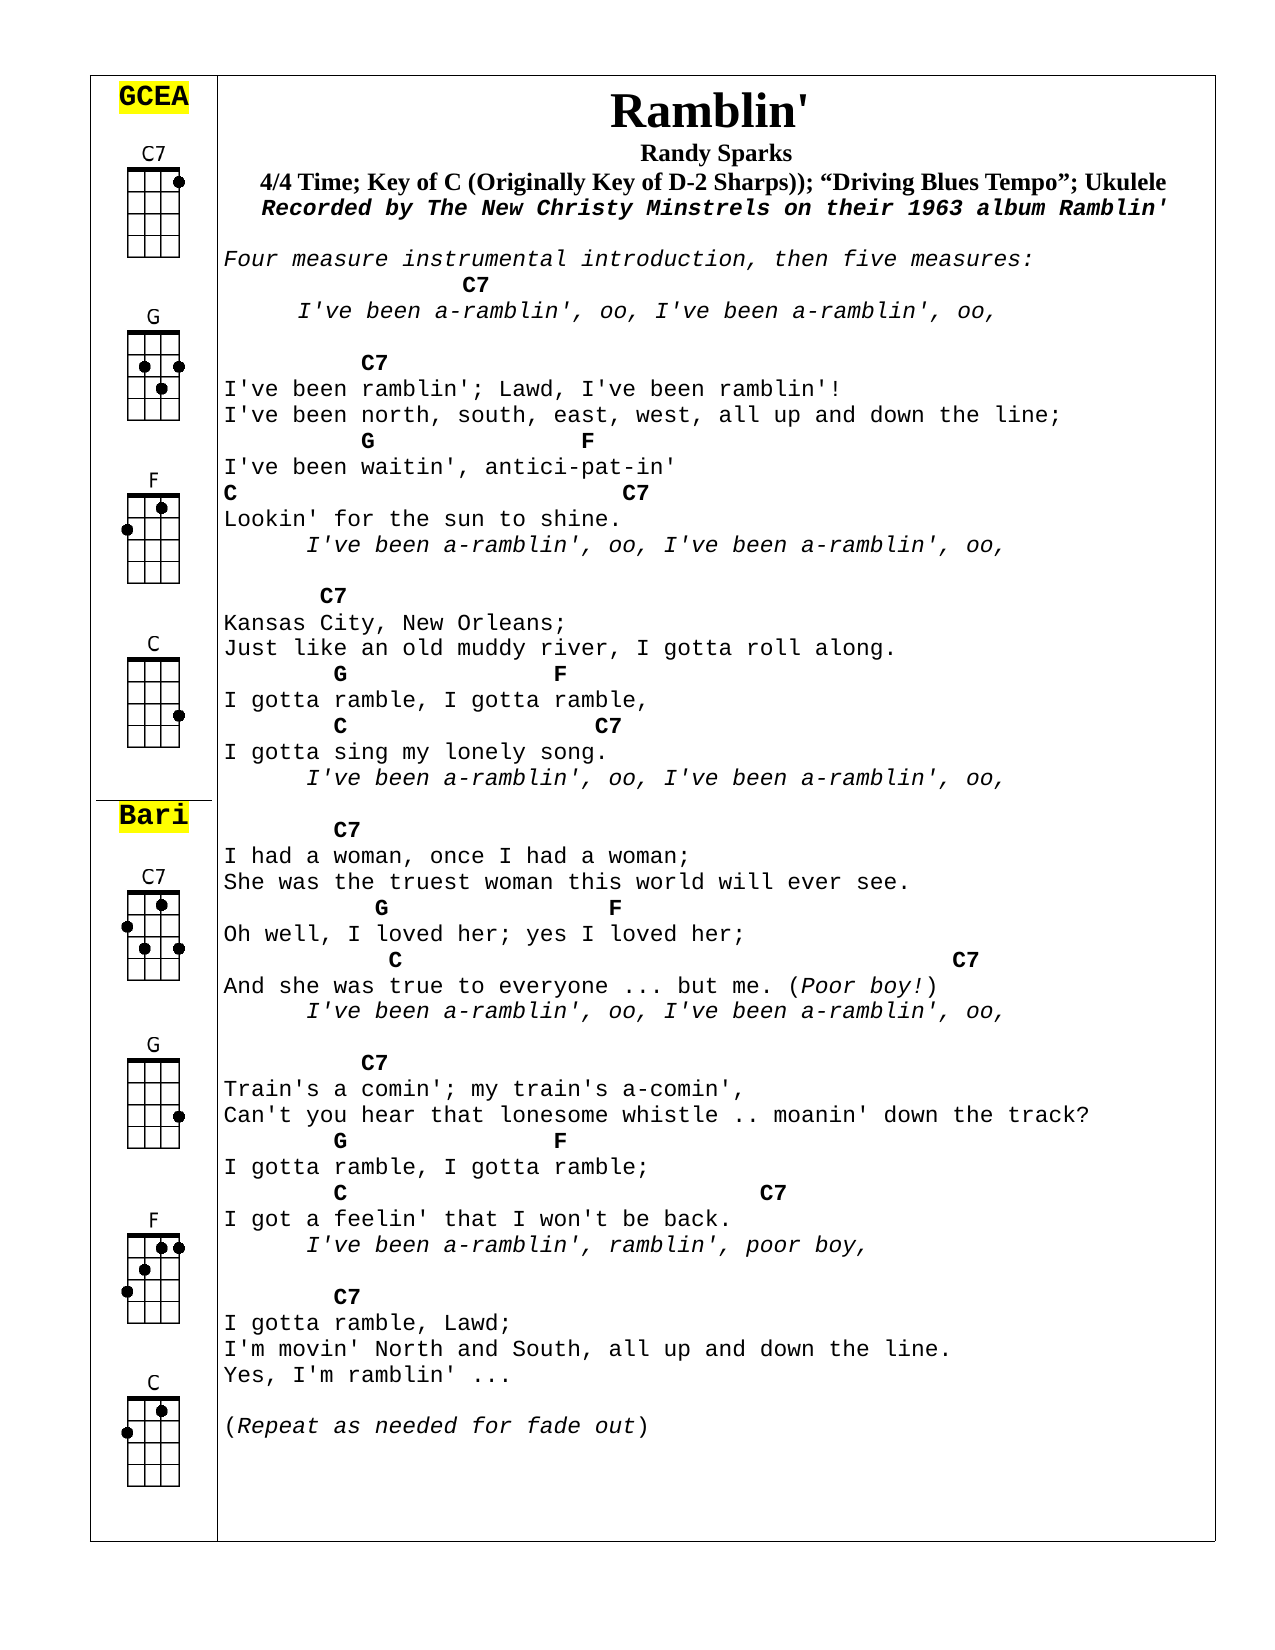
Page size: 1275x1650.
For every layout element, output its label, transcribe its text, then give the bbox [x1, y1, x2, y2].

picture [102, 468, 205, 604]
table_header Ramblin' Randy Sparks 4/4 Time; Key of C (Originally Key of D-2 Sharps)); “Driving Blues Tempo”; Ukulele Recorded by The New Christy Minstrels on their 1963 album Ramblin' Four measure instrumental introduction, then five measures: C7 I've been a-ramblin', oo, I've been a-ramblin', oo, C7 I've been ramblin'; Lawd, I've been ramblin'! I've been north, south, east, west, all up and down the line; G F I've been waitin', antici-pat-in' C C7 Lookin' for the sun to shine. I've been a-ramblin', oo, I've been a-ramblin', oo, C7 Kansas City, New Orleans; Just like an old muddy river, I gotta roll along. G F I gotta ramble, I gotta ramble, C C7 I gotta sing my lonely song. I've been a-ramblin', oo, I've been a-ramblin', oo, C7 I had a woman, once I had a woman; She was the truest woman this world will ever see. G F Oh well, I loved her; yes I loved her; C C7 And she was true to everyone ... but me. (Poor boy!) I've been a-ramblin', oo, I've been a-ramblin', oo, C7 Train's a comin'; my train's a-comin', Can't you hear that lonesome whistle .. moanin' down the track? G F I gotta ramble, I gotta ramble; C C7 I got a feelin' that I won't be back. I've been a-ramblin', ramblin', poor boy, C7 I gotta ramble, Lawd; I'm movin' North and South, all up and down the line. Yes, I'm ramblin' ... (Repeat as needed for fade out) [218, 76, 1215, 1541]
picture [102, 632, 205, 768]
table_header GCEA Bari [91, 76, 217, 1541]
picture [102, 1034, 205, 1169]
picture [102, 1208, 205, 1344]
picture [102, 1372, 205, 1507]
picture [102, 866, 205, 1001]
picture [102, 305, 205, 441]
picture [102, 142, 205, 278]
